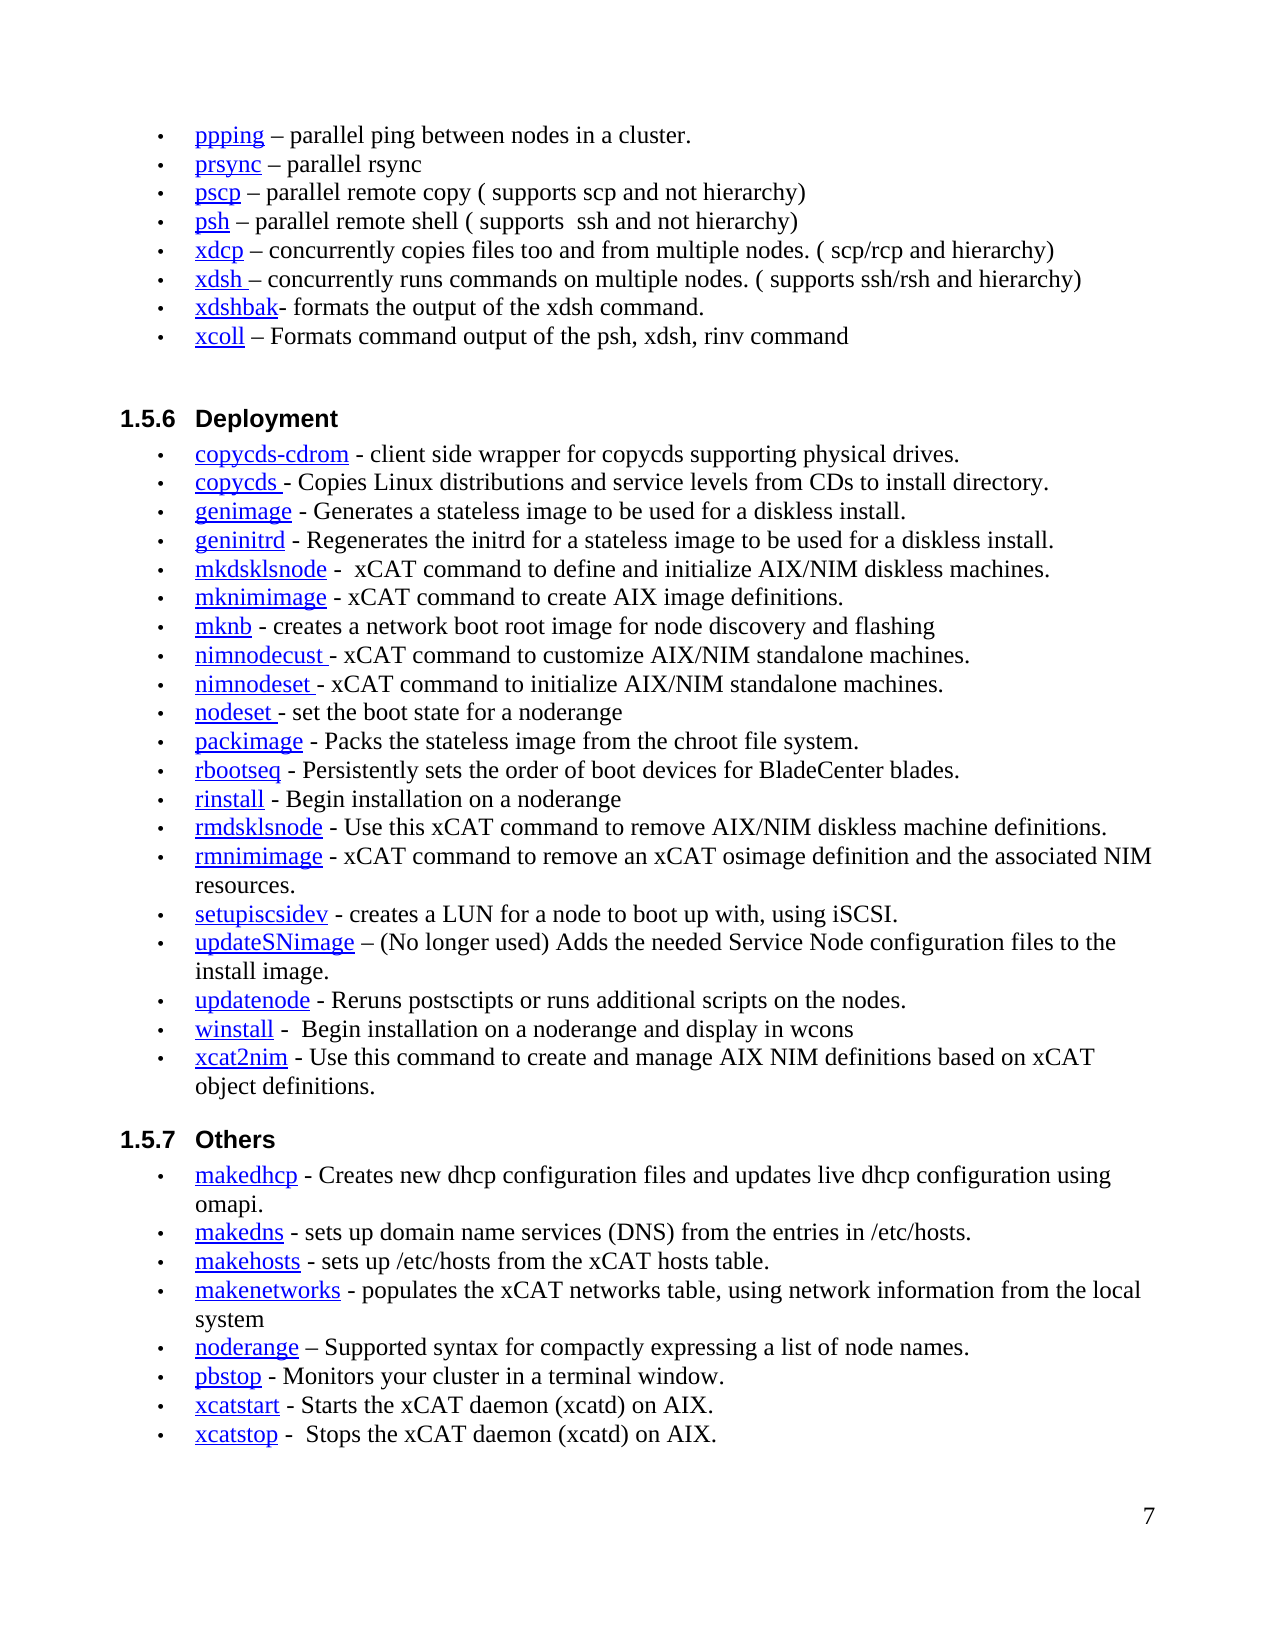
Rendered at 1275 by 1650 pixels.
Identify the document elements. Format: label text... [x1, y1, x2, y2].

list packimage - Packs the stateless image from the chroot file system. [157, 726, 1155, 755]
list nimnodecust - xCAT command to customize AIX/NIM standalone machines. [157, 640, 1155, 669]
list xcatstart - Starts the xCAT daemon (xcatd) on AIX. [157, 1390, 1155, 1419]
list mknimimage - xCAT command to create AIX image definitions. [157, 582, 1155, 611]
list xdshbak- formats the output of the xdsh command. [157, 292, 1155, 321]
list genimage - Generates a stateless image to be used for a diskless install. [157, 496, 1155, 525]
list geninitrd - Regenerates the initrd for a stateless image to be used for a diskless install. [157, 525, 1155, 554]
list psh – parallel remote shell ( supports ssh and not hierarchy) [157, 206, 1155, 235]
list updatenode - Reruns postsctipts or runs additional scripts on the nodes. [157, 985, 1155, 1014]
list xcatstop - Stops the xCAT daemon (xcatd) on AIX. [157, 1419, 1155, 1447]
list noderange – Supported syntax for compactly expressing a list of node names. [157, 1332, 1155, 1361]
list makedns - sets up domain name services (DNS) from the entries in /etc/hosts. [157, 1217, 1155, 1246]
list xcat2nim - Use this command to create and manage AIX NIM definitions based on xCAT object definitions. [157, 1042, 1155, 1100]
list mkdsklsnode - xCAT command to define and initialize AIX/NIM diskless machines. [157, 554, 1155, 582]
list ppping – parallel ping between nodes in a cluster. [157, 120, 1155, 149]
list nimnodeset - xCAT command to initialize AIX/NIM standalone machines. [157, 669, 1155, 697]
subtitle Others [120, 1125, 1155, 1154]
list makehosts - sets up /etc/hosts from the xCAT hosts table. [157, 1246, 1155, 1275]
list rbootseq - Persistently sets the order of boot devices for BladeCenter blades. [157, 755, 1155, 784]
list updateSNimage – (No longer used) Adds the needed Service Node configuration files to the install image. [157, 927, 1155, 985]
list rmdsklsnode - Use this xCAT command to remove AIX/NIM diskless machine definitions. [157, 812, 1155, 841]
list pscp – parallel remote copy ( supports scp and not hierarchy) [157, 177, 1155, 206]
list nodeset - set the boot state for a noderange [157, 697, 1155, 726]
list xdsh – concurrently runs commands on multiple nodes. ( supports ssh/rsh and hierarchy) [157, 264, 1155, 292]
list winstall - Begin installation on a noderange and display in wcons [157, 1014, 1155, 1042]
list prsync – parallel rsync [157, 149, 1155, 177]
list copycds-cdrom - client side wrapper for copycds supporting physical drives. [157, 439, 1155, 467]
list rmnimimage - xCAT command to remove an xCAT osimage definition and the associated NIM resources. [157, 841, 1155, 899]
list makedhcp - Creates new dhcp configuration files and updates live dhcp configuration using omapi. [157, 1160, 1155, 1217]
list xcoll – Formats command output of the psh, xdsh, rinv command [157, 321, 1155, 350]
list setupiscsidev - creates a LUN for a node to boot up with, using iSCSI. [157, 899, 1155, 927]
list xdcp – concurrently copies files too and from multiple nodes. ( scp/rcp and hierarchy) [157, 235, 1155, 264]
list copycds - Copies Linux distributions and service levels from CDs to install directory. [157, 467, 1155, 496]
list pbstop - Monitors your cluster in a terminal window. [157, 1361, 1155, 1390]
list makenetworks - populates the xCAT networks table, using network information from the local system [157, 1275, 1155, 1332]
list rinstall - Begin installation on a noderange [157, 784, 1155, 812]
subtitle Deployment [120, 404, 1155, 432]
list mknb - creates a network boot root image for node discovery and flashing [157, 611, 1155, 640]
